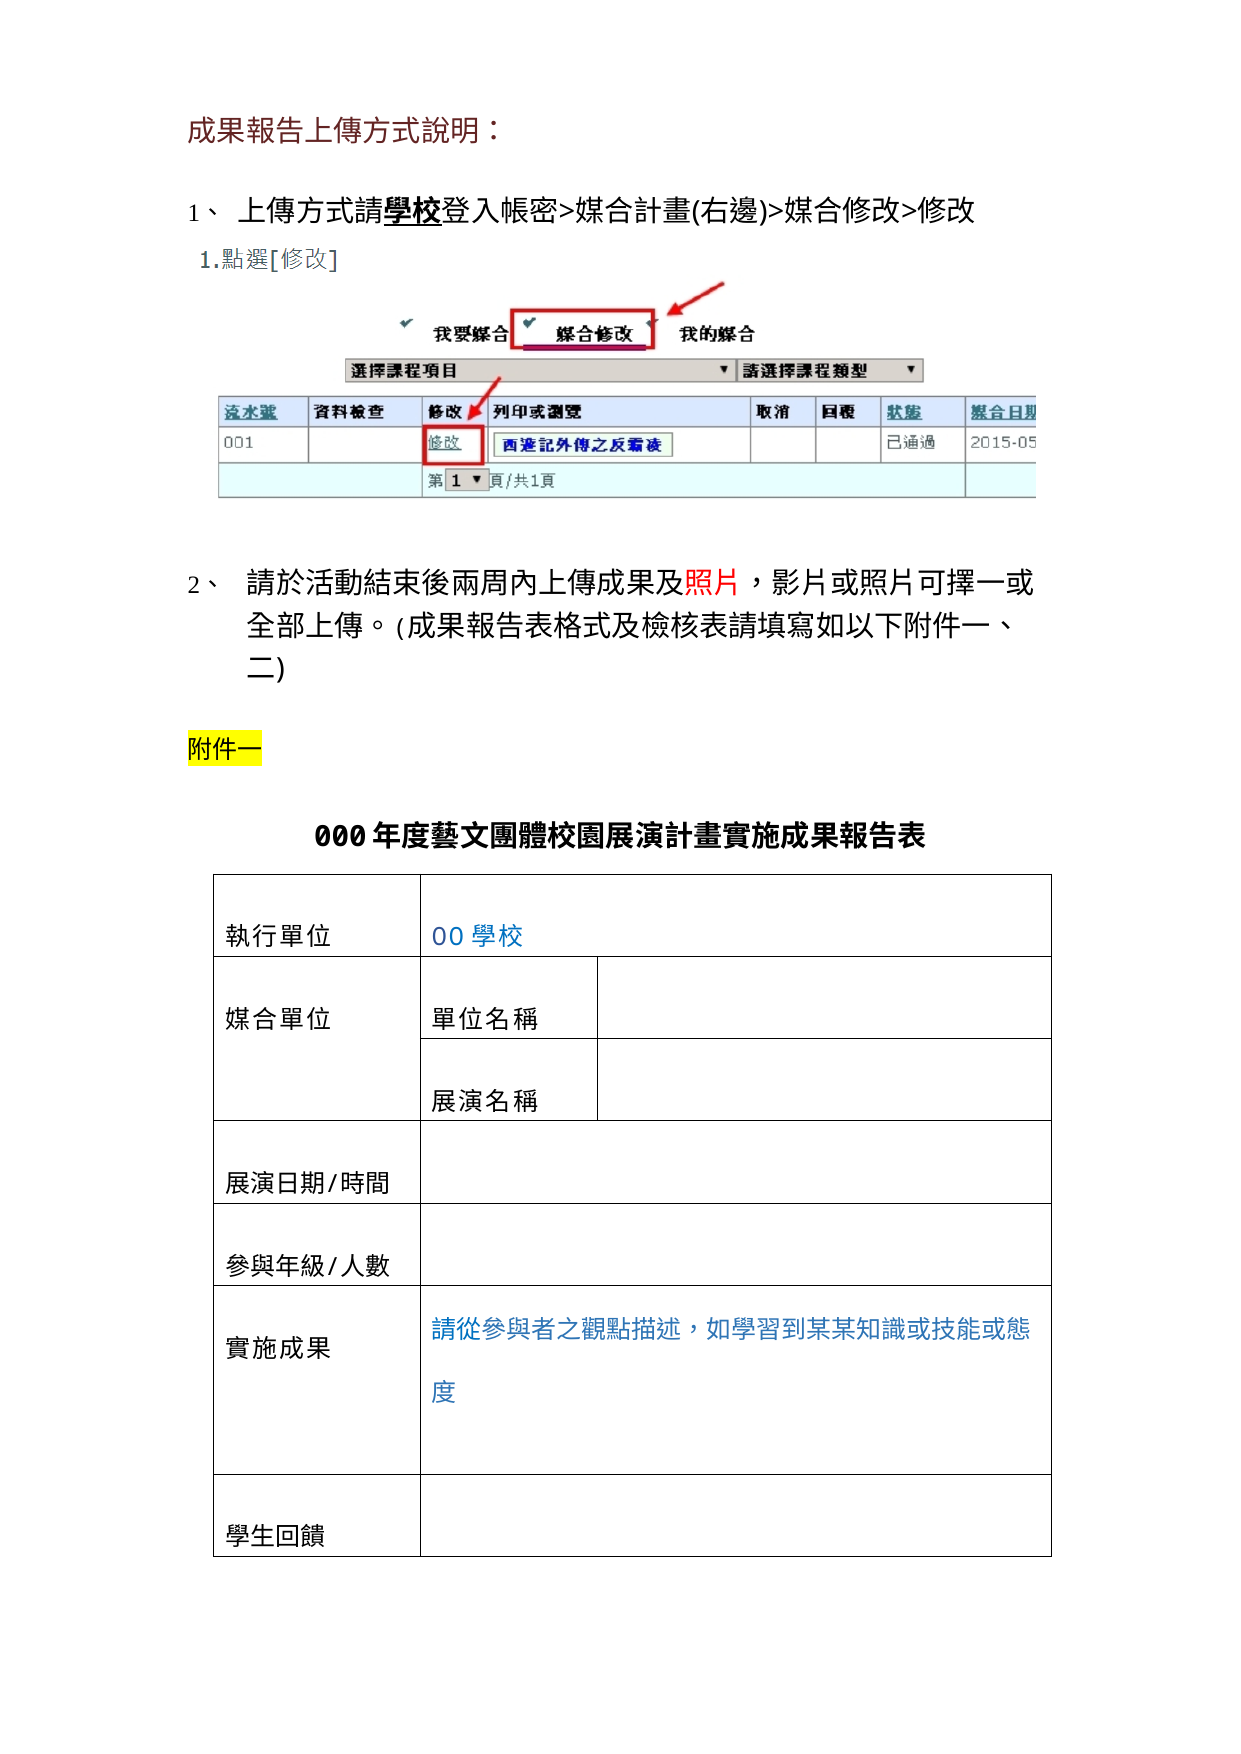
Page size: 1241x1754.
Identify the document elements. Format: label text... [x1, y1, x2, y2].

table_cell 單位名稱 [421, 957, 597, 1038]
table_cell [421, 1204, 1051, 1285]
table_header 執行單位 [214, 875, 420, 956]
list 請於活動結束後兩周內上傳成果及照片，影片或照片可擇一或全部上傳。(成果報告表格式及檢核表請填寫如以下附件一、二) [187, 560, 1053, 687]
table_cell [598, 957, 1051, 1038]
text 附件一 [187, 724, 1053, 766]
table_cell 展演名稱 [421, 1039, 597, 1120]
text 000年度藝文團體校園展演計畫實施成果報告表 [187, 792, 1053, 855]
text 成果報告上傳方式說明： [187, 108, 1053, 150]
table_cell [421, 1121, 1051, 1203]
table_cell 實施成果 [214, 1286, 420, 1473]
table_header OO學校 [421, 875, 1051, 956]
table_cell [421, 1475, 1051, 1556]
table_cell 展演日期/時間 [214, 1121, 420, 1203]
table_cell 參與年級/人數 [214, 1204, 420, 1285]
table_cell 請從參與者之觀點描述，如學習到某某知識或技能或態度 [421, 1286, 1051, 1473]
list 上傳方式請學校登入帳密>媒合計畫(右邊)>媒合修改>修改 [187, 187, 1053, 522]
table_cell 學生回饋 [214, 1475, 420, 1556]
table_cell 媒合單位 [214, 957, 420, 1120]
table_cell [598, 1039, 1051, 1120]
